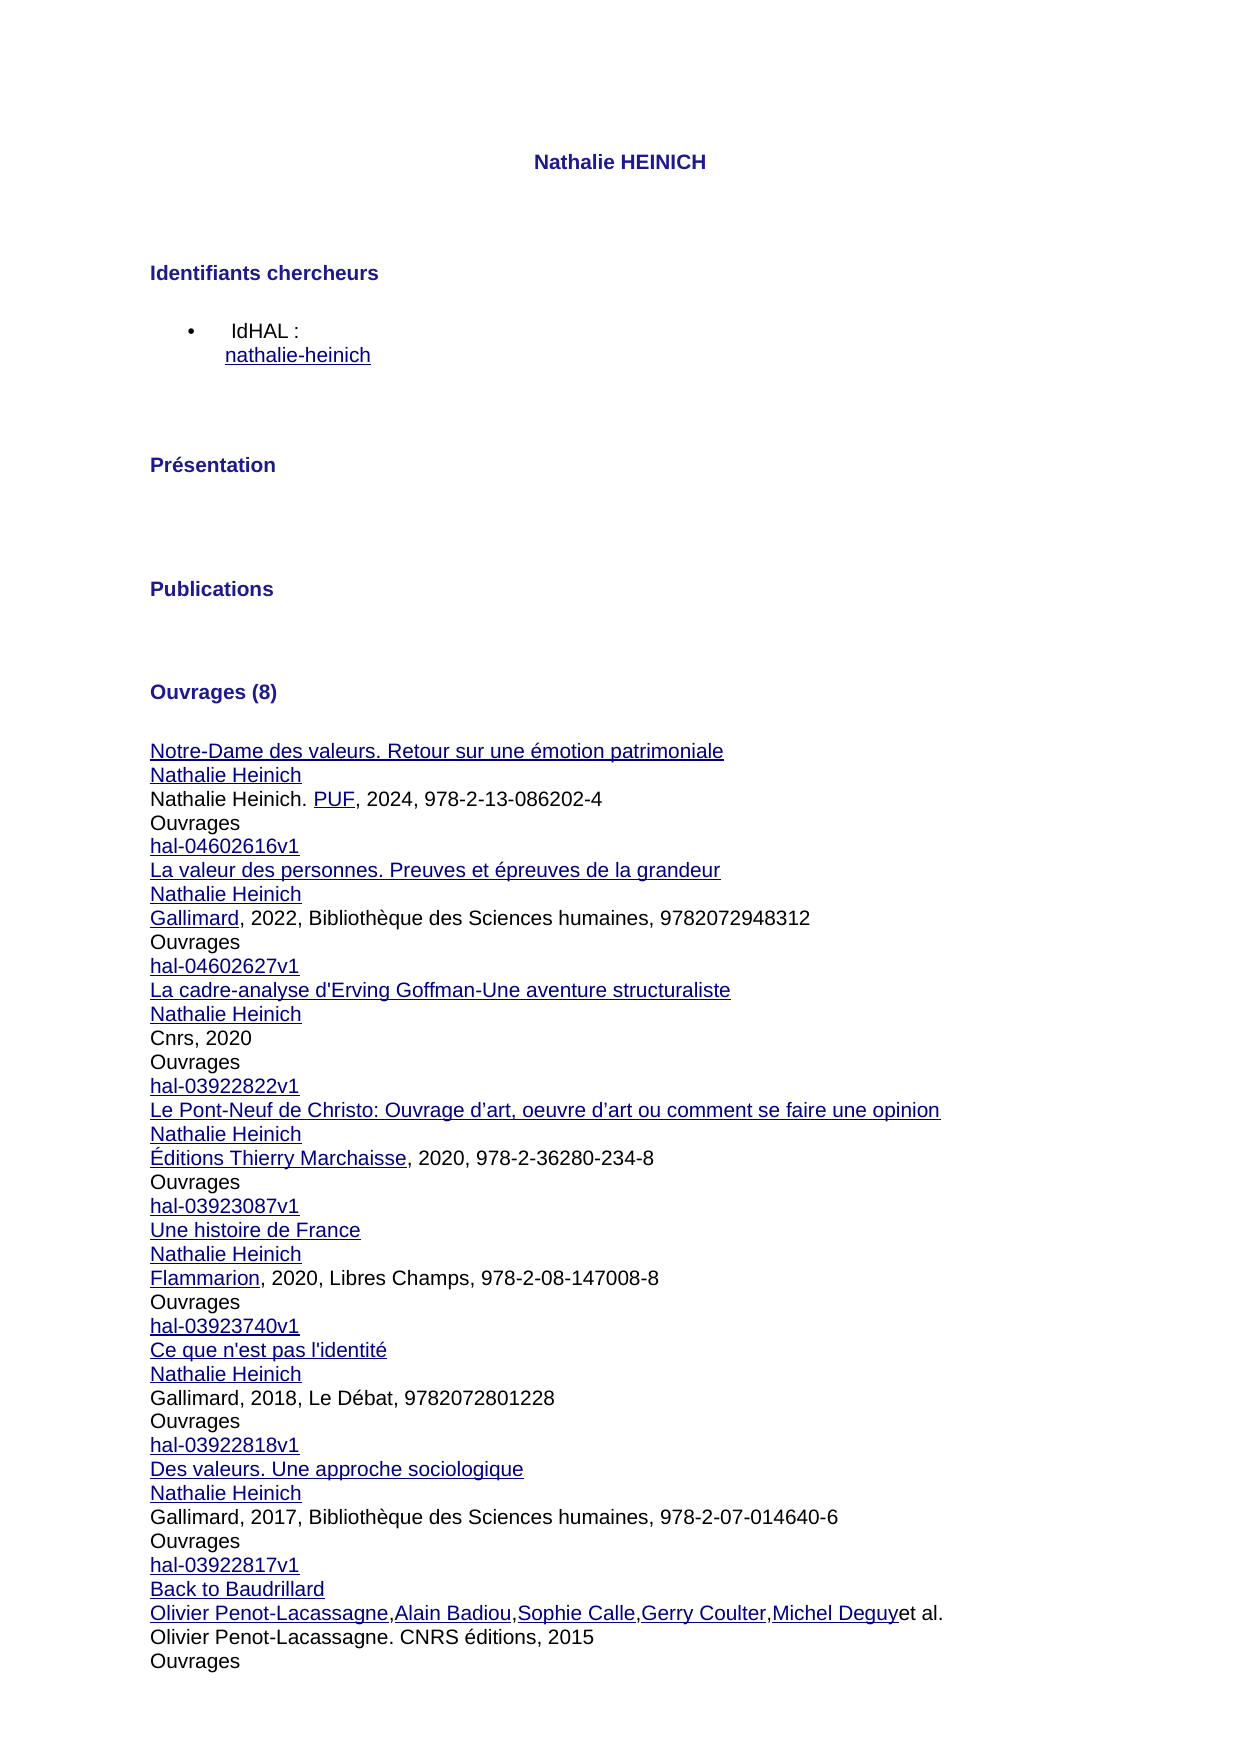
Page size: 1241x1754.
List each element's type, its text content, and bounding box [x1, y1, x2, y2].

subtitle Identifiants chercheurs [150, 260, 1090, 284]
subtitle Nathalie HEINICH [150, 150, 1090, 174]
subtitle Ouvrages (8) [150, 680, 1090, 704]
subtitle Présentation [150, 453, 1090, 477]
table_cell Une histoire de France Nathalie Heinich Flammarion, 2020, Libres Champs, 978-2-08-147008-8 Ouvrages hal-03923740v1 [150, 1218, 1090, 1337]
table_header Notre-Dame des valeurs. Retour sur une émotion patrimoniale Nathalie Heinich Nathalie Heinich. PUF, 2024, 978-2-13-086202-4 Ouvrages hal-04602616v1 [150, 739, 1090, 858]
table_cell La cadre-analyse d'Erving Goffman-Une aventure structuraliste Nathalie Heinich Cnrs, 2020 Ouvrages hal-03922822v1 [150, 978, 1090, 1098]
table_cell Back to Baudrillard Olivier Penot-Lacassagne,Alain Badiou,Sophie Calle,Gerry Coulter,Michel Deguyet al. Olivier Penot-Lacassagne. CNRS éditions, 2015 Ouvrages [150, 1577, 1090, 1673]
list IdHAL : [187, 319, 1090, 343]
table_cell Ce que n'est pas l'identité Nathalie Heinich Gallimard, 2018, Le Débat, 9782072801228 Ouvrages hal-03922818v1 [150, 1338, 1090, 1457]
table_cell Des valeurs. Une approche sociologique Nathalie Heinich Gallimard, 2017, Bibliothèque des Sciences humaines, 978-2-07-014640-6 Ouvrages hal-03922817v1 [150, 1457, 1090, 1577]
subtitle Publications [150, 577, 1090, 601]
table_cell Le Pont-Neuf de Christo: Ouvrage d’art, oeuvre d’art ou comment se faire une opinion Nathalie Heinich Éditions Thierry Marchaisse, 2020, 978-2-36280-234-8​ Ouvrages hal-03923087v1 [150, 1098, 1090, 1218]
list nathalie-heinich [187, 343, 1090, 367]
table_cell La valeur des personnes. Preuves et épreuves de la grandeur Nathalie Heinich Gallimard, 2022, Bibliothèque des Sciences humaines, 9782072948312 Ouvrages hal-04602627v1 [150, 858, 1090, 978]
